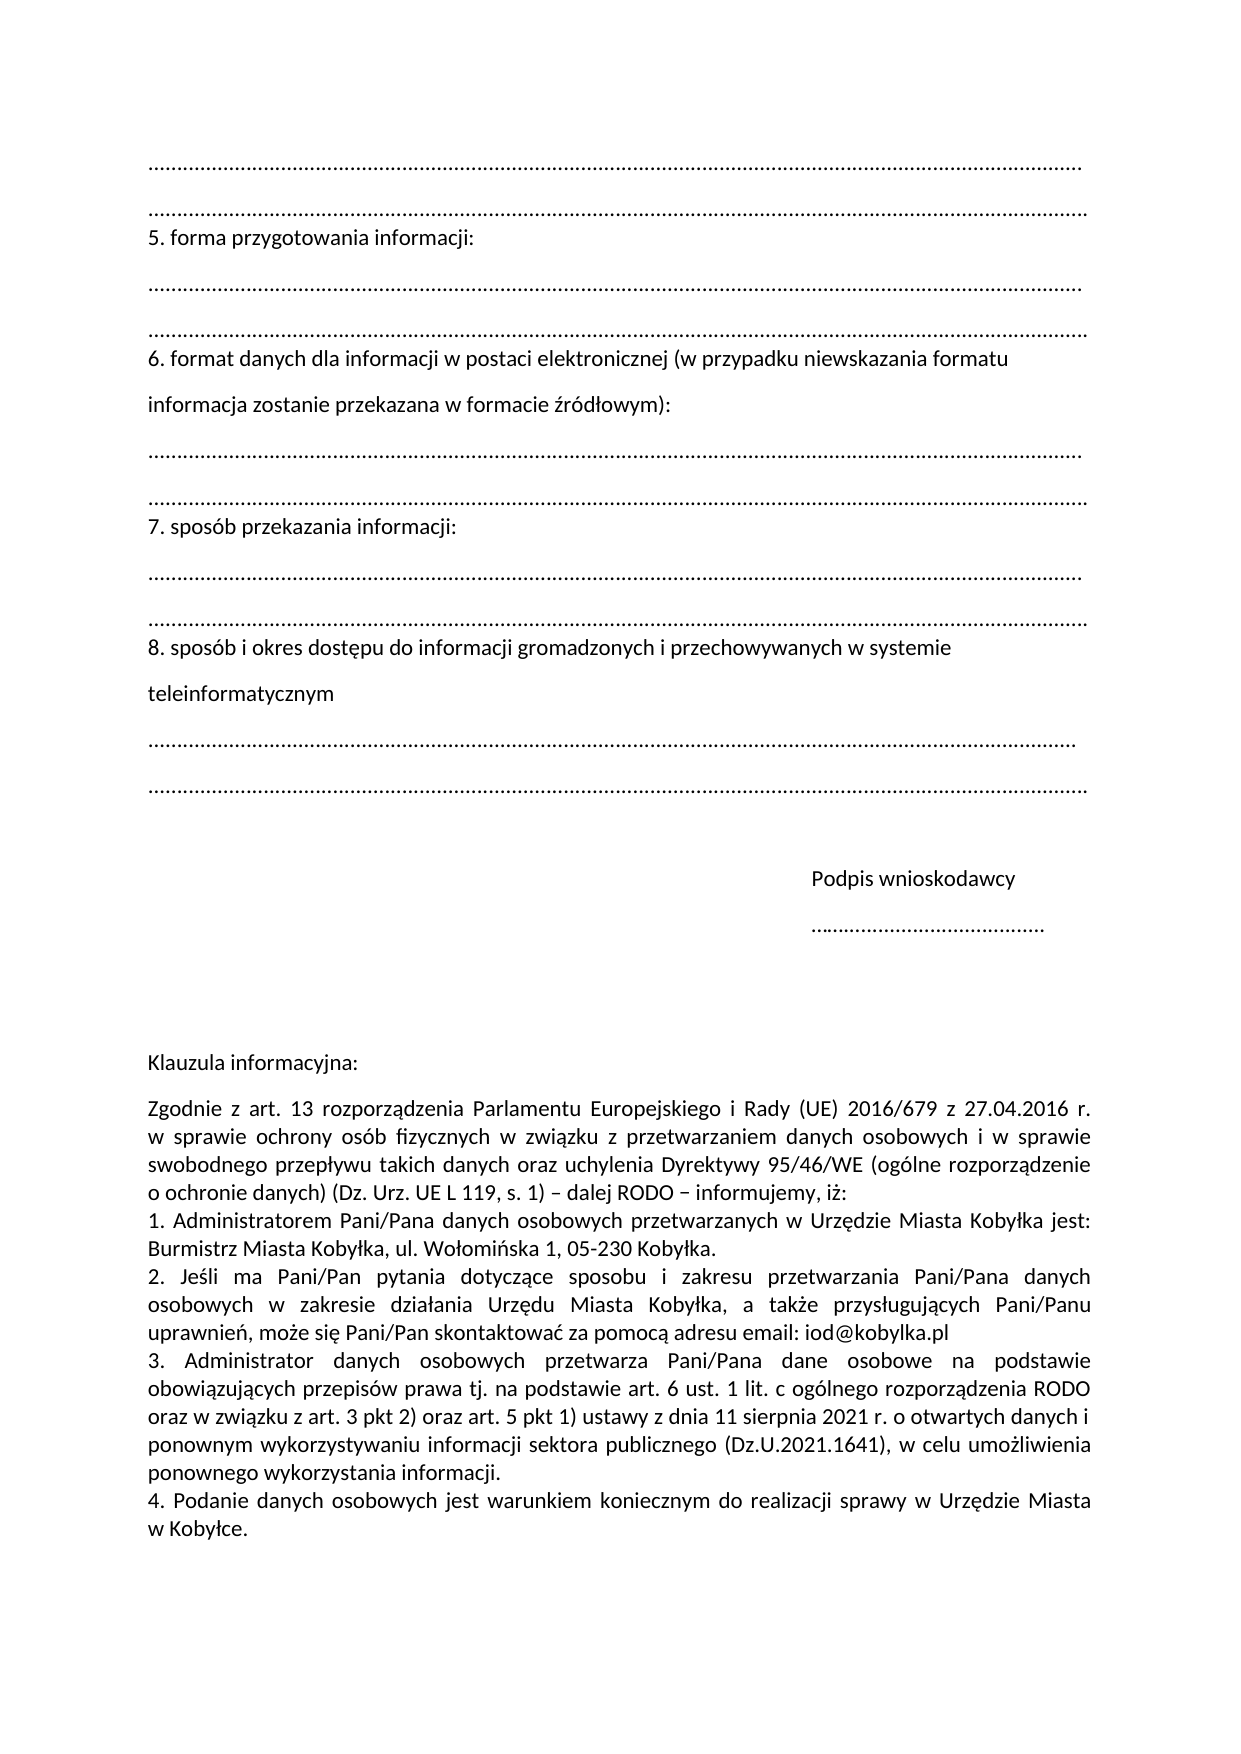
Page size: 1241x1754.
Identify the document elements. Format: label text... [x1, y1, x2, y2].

text ...................................................................................................................................................................7. sposób przekazania informacji: [148, 483, 1093, 540]
text informacja zostanie przekazana w formacie źródłowym): [148, 391, 1093, 418]
text ................................................................................................................................................................... [148, 772, 1093, 799]
text ...................................................................................................................................................................5. forma przygotowania informacji: [148, 194, 1093, 251]
text Klauzula informacyjna: [148, 1048, 1093, 1076]
text .................................................................................................................................................................. [148, 148, 1093, 176]
text .................................................................................................................................................................. [148, 558, 1093, 586]
text 2. Jeśli ma Pani/Pan pytania dotyczące sposobu i zakresu przetwarzania Pani/Pana danych osobowych w zakresie działania Urzędu Miasta Kobyłka, a także przysługujących Pani/Panu uprawnień, może się Pani/Pan skontaktować za pomocą adresu email: iod@kobylka.pl [148, 1262, 1093, 1346]
text teleinformatycznym [148, 679, 1093, 707]
text ...................................................................................................................................................................8. sposób i okres dostępu do informacji gromadzonych i przechowywanych w systemie [148, 604, 1093, 661]
text ……................................... [738, 910, 1093, 938]
text .................................................................................................................................................................. [148, 437, 1093, 464]
text .................................................................................................................................................................. [148, 269, 1093, 297]
text 1. Administratorem Pani/Pana danych osobowych przetwarzanych w Urzędzie Miasta Kobyłka jest: Burmistrz Miasta Kobyłka, ul. Wołomińska 1, 05-230 Kobyłka. [148, 1206, 1093, 1262]
text Zgodnie z art. 13 rozporządzenia Parlamentu Europejskiego i Rady (UE) 2016/679 z 27.04.2016 r. w sprawie ochrony osób fizycznych w związku z przetwarzaniem danych osobowych i w sprawie swobodnego przepływu takich danych oraz uchylenia Dyrektywy 95/46/WE (ogólne rozporządzenie o ochronie danych) (Dz. Urz. UE L 119, s. 1) – dalej RODO − informujemy, iż: [148, 1094, 1093, 1206]
text ...................................................................................................................................................................6. format danych dla informacji w postaci elektronicznej (w przypadku niewskazania formatu [148, 315, 1093, 372]
text Podpis wnioskodawcy [738, 864, 1093, 892]
text ................................................................................................................................................................. [148, 726, 1093, 753]
text 3. Administrator danych osobowych przetwarza Pani/Pana dane osobowe na podstawie obowiązujących przepisów prawa tj. na podstawie art. 6 ust. 1 lit. c ogólnego rozporządzenia RODO oraz w związku z art. 3 pkt 2) oraz art. 5 pkt 1) ustawy z dnia 11 sierpnia 2021 r. o otwartych danych i ponownym wykorzystywaniu informacji sektora publicznego (Dz.U.2021.1641), w celu umożliwienia ponownego wykorzystania informacji. [148, 1346, 1093, 1486]
text 4. Podanie danych osobowych jest warunkiem koniecznym do realizacji sprawy w Urzędzie Miasta w Kobyłce. [148, 1486, 1093, 1542]
